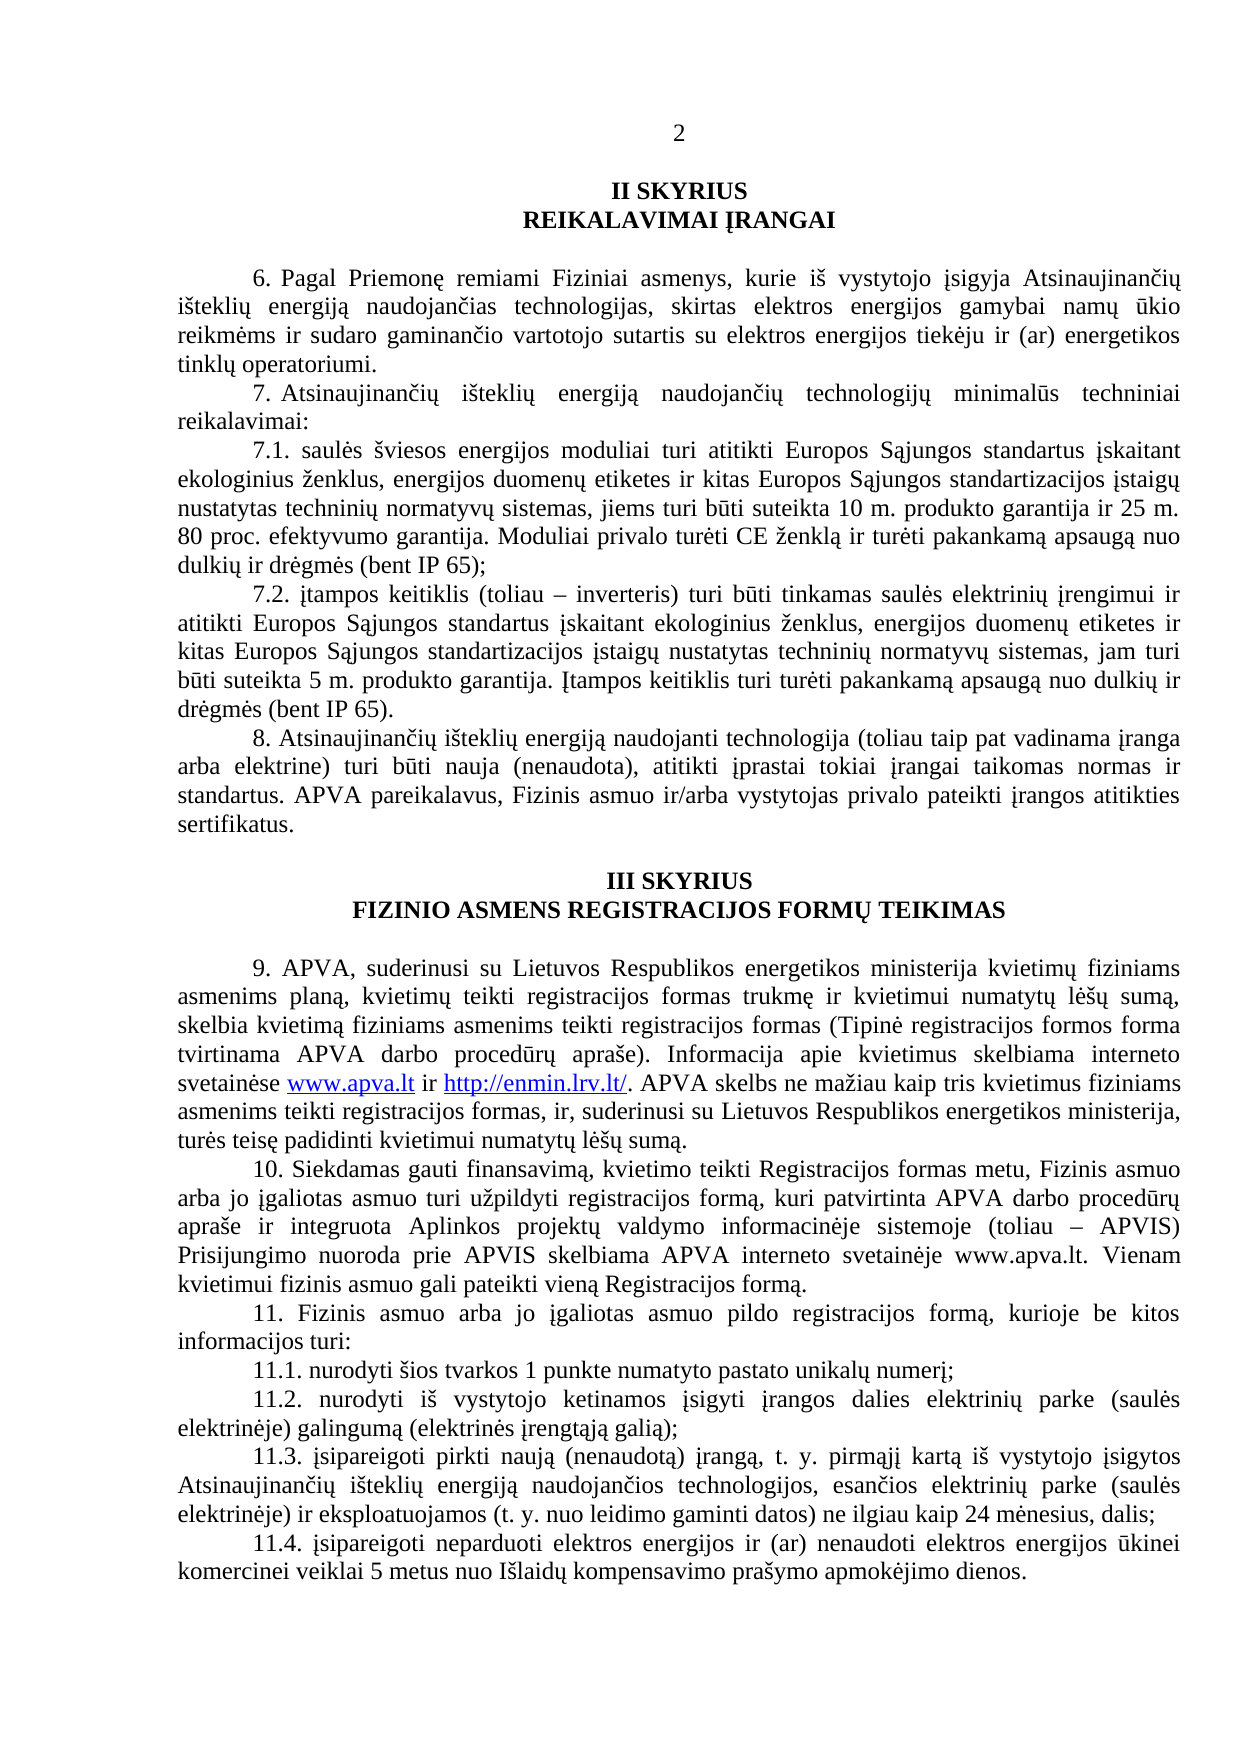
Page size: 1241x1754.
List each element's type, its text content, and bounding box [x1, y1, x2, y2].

text FIZINIO ASMENS REGISTRACIJOS FORMŲ TEIKIMAS [177, 895, 1181, 924]
text II SKYRIUS [177, 176, 1181, 205]
text 7.1. saulės šviesos energijos moduliai turi atitikti Europos Sąjungos standartus įskaitant ekologinius ženklus, energijos duomenų etiketes ir kitas Europos Sąjungos standartizacijos įstaigų nustatytas techninių normatyvų sistemas, jiems turi būti suteikta 10 m. produkto garantija ir 25 m. 80 proc. efektyvumo garantija. Moduliai privalo turėti CE ženklą ir turėti pakankamą apsaugą nuo dulkių ir drėgmės (bent IP 65); [177, 435, 1181, 579]
text 9. APVA, suderinusi su Lietuvos Respublikos energetikos ministerija kvietimų fiziniams asmenims planą, kvietimų teikti registracijos formas trukmę ir kvietimui numatytų lėšų sumą, skelbia kvietimą fiziniams asmenims teikti registracijos formas (Tipinė registracijos formos forma tvirtinama APVA darbo procedūrų apraše). Informacija apie kvietimus skelbiama interneto svetainėse www.apva.lt ir http://enmin.lrv.lt/. APVA skelbs ne mažiau kaip tris kvietimus fiziniams asmenims teikti registracijos formas, ir, suderinusi su Lietuvos Respublikos energetikos ministerija, turės teisę padidinti kvietimui numatytų lėšų sumą. [177, 953, 1181, 1154]
text 11.1. nurodyti šios tvarkos 1 punkte numatyto pastato unikalų numerį; [177, 1355, 1181, 1384]
text 11.2. nurodyti iš vystytojo ketinamos įsigyti įrangos dalies elektrinių parke (saulės elektrinėje) galingumą (elektrinės įrengtąją galią); [177, 1384, 1181, 1441]
text 11. Fizinis asmuo arba jo įgaliotas asmuo pildo registracijos formą, kurioje be kitos informacijos turi: [177, 1298, 1181, 1355]
text 6. Pagal Priemonę remiami Fiziniai asmenys, kurie iš vystytojo įsigyja Atsinaujinančių išteklių energiją naudojančias technologijas, skirtas elektros energijos gamybai namų ūkio reikmėms ir sudaro gaminančio vartotojo sutartis su elektros energijos tiekėju ir (ar) energetikos tinklų operatoriumi. [177, 263, 1181, 378]
text 10. Siekdamas gauti finansavimą, kvietimo teikti Registracijos formas metu, Fizinis asmuo arba jo įgaliotas asmuo turi užpildyti registracijos formą, kuri patvirtinta APVA darbo procedūrų apraše ir integruota Aplinkos projektų valdymo informacinėje sistemoje (toliau – APVIS) Prisijungimo nuoroda prie APVIS skelbiama APVA interneto svetainėje www.apva.lt. Vienam kvietimui fizinis asmuo gali pateikti vieną Registracijos formą. [177, 1154, 1181, 1298]
text 11.4. įsipareigoti neparduoti elektros energijos ir (ar) nenaudoti elektros energijos ūkinei komercinei veiklai 5 metus nuo Išlaidų kompensavimo prašymo apmokėjimo dienos. [177, 1528, 1181, 1585]
text 7. Atsinaujinančių išteklių energiją naudojančių technologijų minimalūs techniniai reikalavimai: [177, 378, 1181, 435]
text 7.2. įtampos keitiklis (toliau – inverteris) turi būti tinkamas saulės elektrinių įrengimui ir atitikti Europos Sąjungos standartus įskaitant ekologinius ženklus, energijos duomenų etiketes ir kitas Europos Sąjungos standartizacijos įstaigų nustatytas techninių normatyvų sistemas, jam turi būti suteikta 5 m. produkto garantija. Įtampos keitiklis turi turėti pakankamą apsaugą nuo dulkių ir drėgmės (bent IP 65). [177, 579, 1181, 723]
text III SKYRIUS [177, 866, 1181, 895]
text 8. Atsinaujinančių išteklių energiją naudojanti technologija (toliau taip pat vadinama įranga arba elektrine) turi būti nauja (nenaudota), atitikti įprastai tokiai įrangai taikomas normas ir standartus. APVA pareikalavus, Fizinis asmuo ir/arba vystytojas privalo pateikti įrangos atitikties sertifikatus. [177, 723, 1181, 838]
text 11.3. įsipareigoti pirkti naują (nenaudotą) įrangą, t. y. pirmąjį kartą iš vystytojo įsigytos Atsinaujinančių išteklių energiją naudojančios technologijos, esančios elektrinių parke (saulės elektrinėje) ir eksploatuojamos (t. y. nuo leidimo gaminti datos) ne ilgiau kaip 24 mėnesius, dalis; [177, 1441, 1181, 1528]
text REIKALAVIMAI ĮRANGAI [177, 205, 1181, 234]
